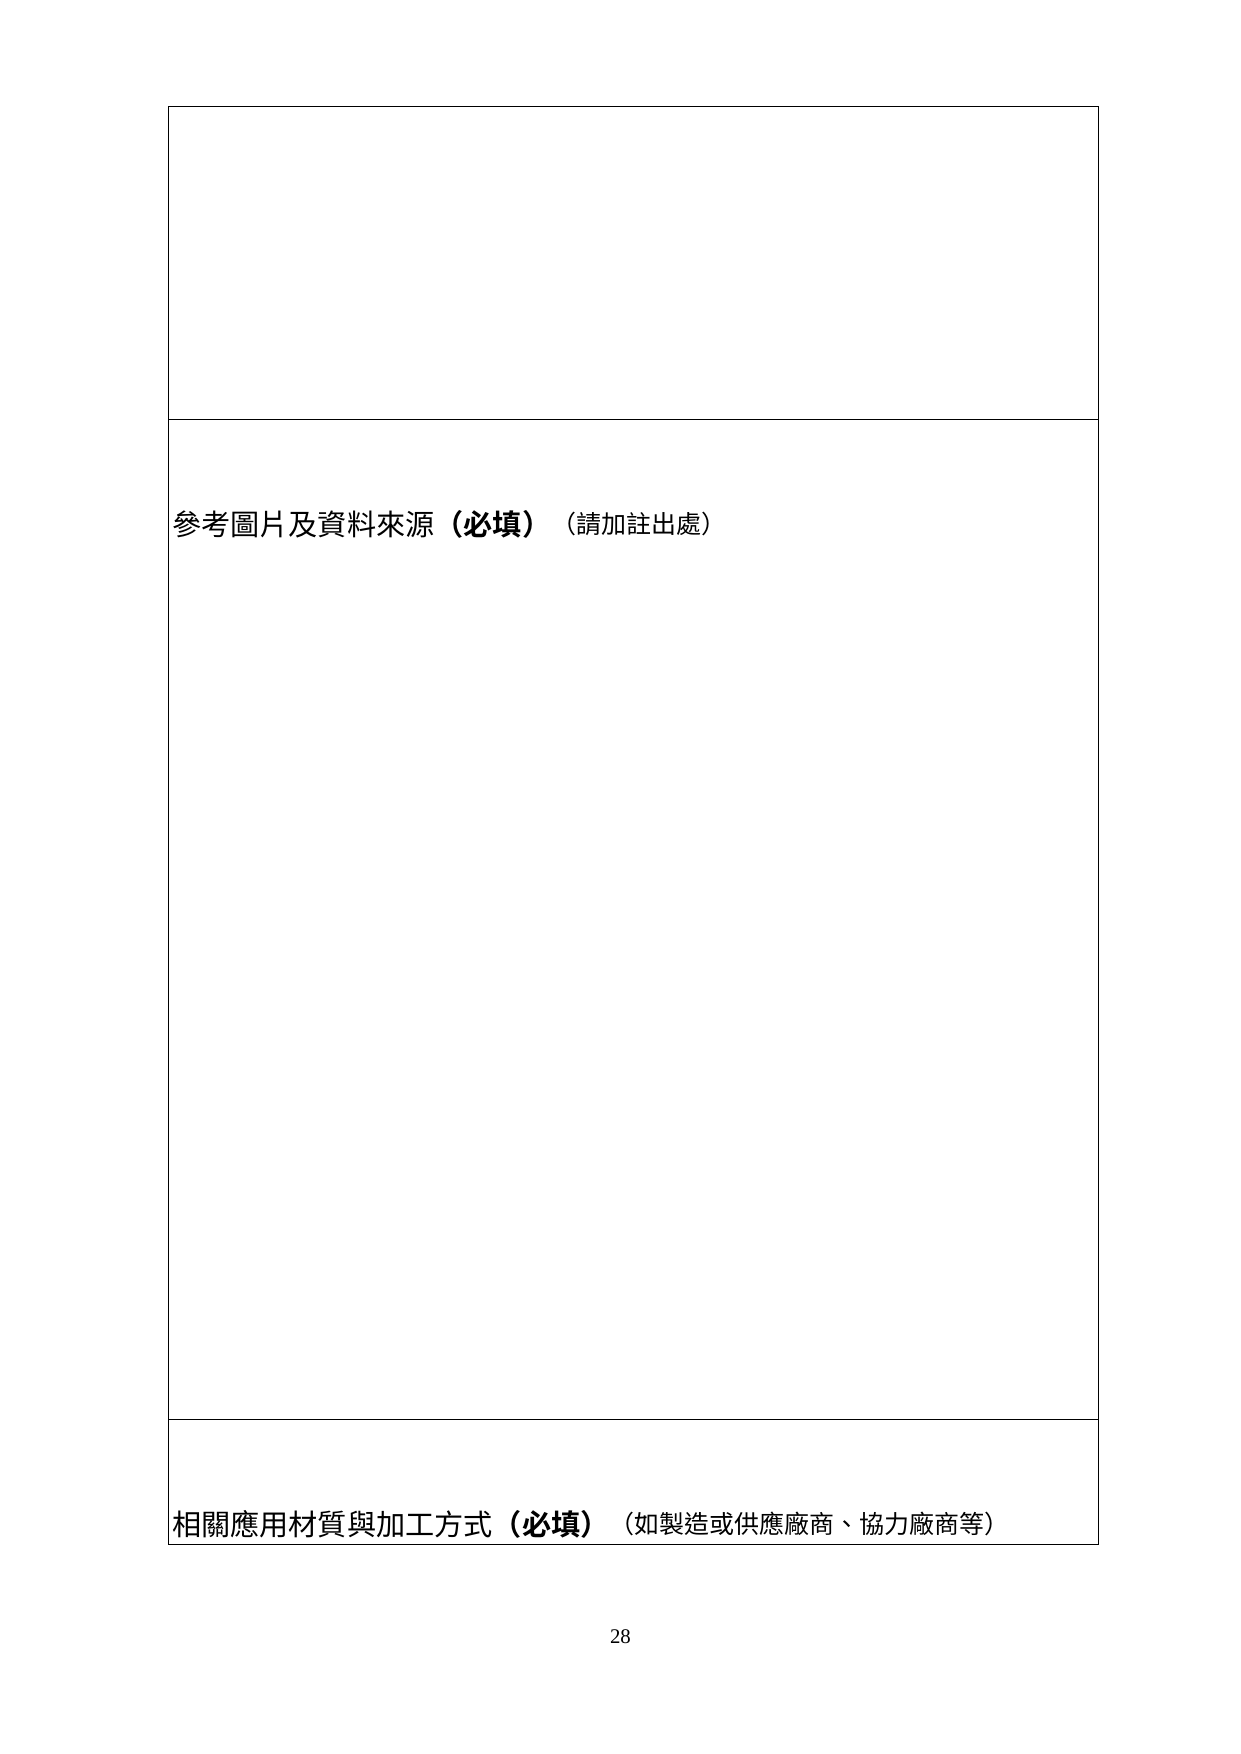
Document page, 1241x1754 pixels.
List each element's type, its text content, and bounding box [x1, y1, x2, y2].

table_cell [169, 107, 1098, 418]
table_cell 相關應用材質與加工方式（必填）（如製造或供應廠商、協力廠商等） [169, 1420, 1098, 1543]
table_cell 參考圖片及資料來源（必填）（請加註出處） [169, 420, 1098, 1418]
